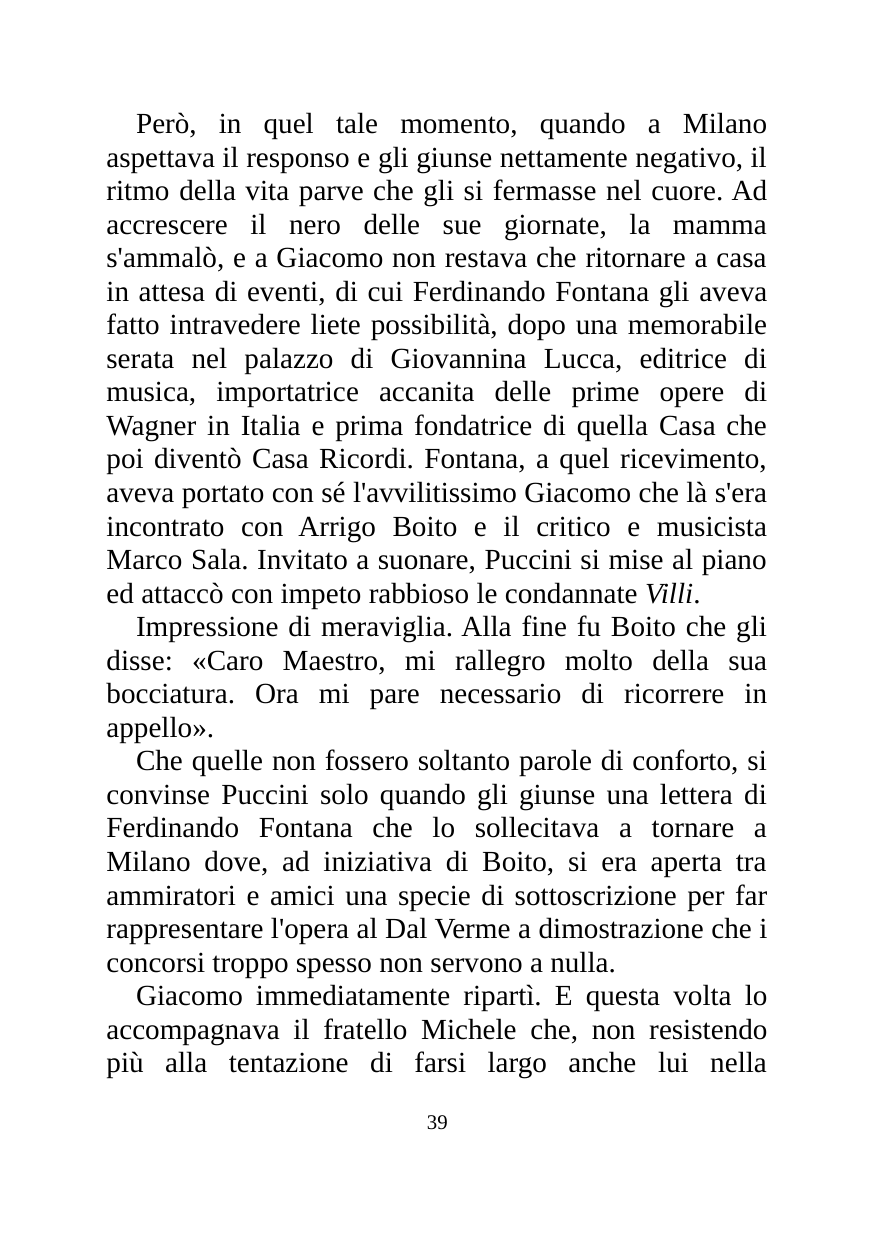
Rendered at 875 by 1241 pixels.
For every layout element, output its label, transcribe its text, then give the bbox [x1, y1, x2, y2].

text Impressione di meraviglia. Alla fine fu Boito che gli disse: «Caro Maestro, mi rallegro molto della sua bocciatura. Ora mi pare necessario di ricorrere in appello». [106, 609, 768, 743]
text Però, in quel tale momento, quando a Milano aspettava il responso e gli giunse nettamente negativo, il ritmo della vita parve che gli si fermasse nel cuore. Ad accrescere il nero delle sue giornate, la mamma s'ammalò, e a Giacomo non restava che ritornare a casa in attesa di eventi, di cui Ferdinando Fontana gli aveva fatto intravedere liete possibilità, dopo una memorabile serata nel palazzo di Giovannina Lucca, editrice di musica, importatrice accanita delle prime opere di Wagner in Italia e prima fondatrice di quella Casa che poi diventò Casa Ricordi. Fontana, a quel ricevimento, aveva portato con sé l'avvilitissimo Giacomo che là s'era incontrato con Arrigo Boito e il critico e musicista Marco Sala. Invitato a suonare, Puccini si mise al piano ed attaccò con impeto rabbioso le condannate Villi. [106, 106, 768, 609]
text Che quelle non fossero soltanto parole di conforto, si convinse Puccini solo quando gli giunse una lettera di Ferdinando Fontana che lo sollecitava a tornare a Milano dove, ad iniziativa di Boito, si era aperta tra ammiratori e amici una specie di sottoscrizione per far rappresentare l'opera al Dal Verme a dimostrazione che i concorsi troppo spesso non servono a nulla. [106, 743, 768, 978]
text Giacomo immediatamente ripartì. E questa volta lo accompagnava il fratello Michele che, non resistendo più alla tentazione di farsi largo anche lui nella [106, 978, 768, 1079]
